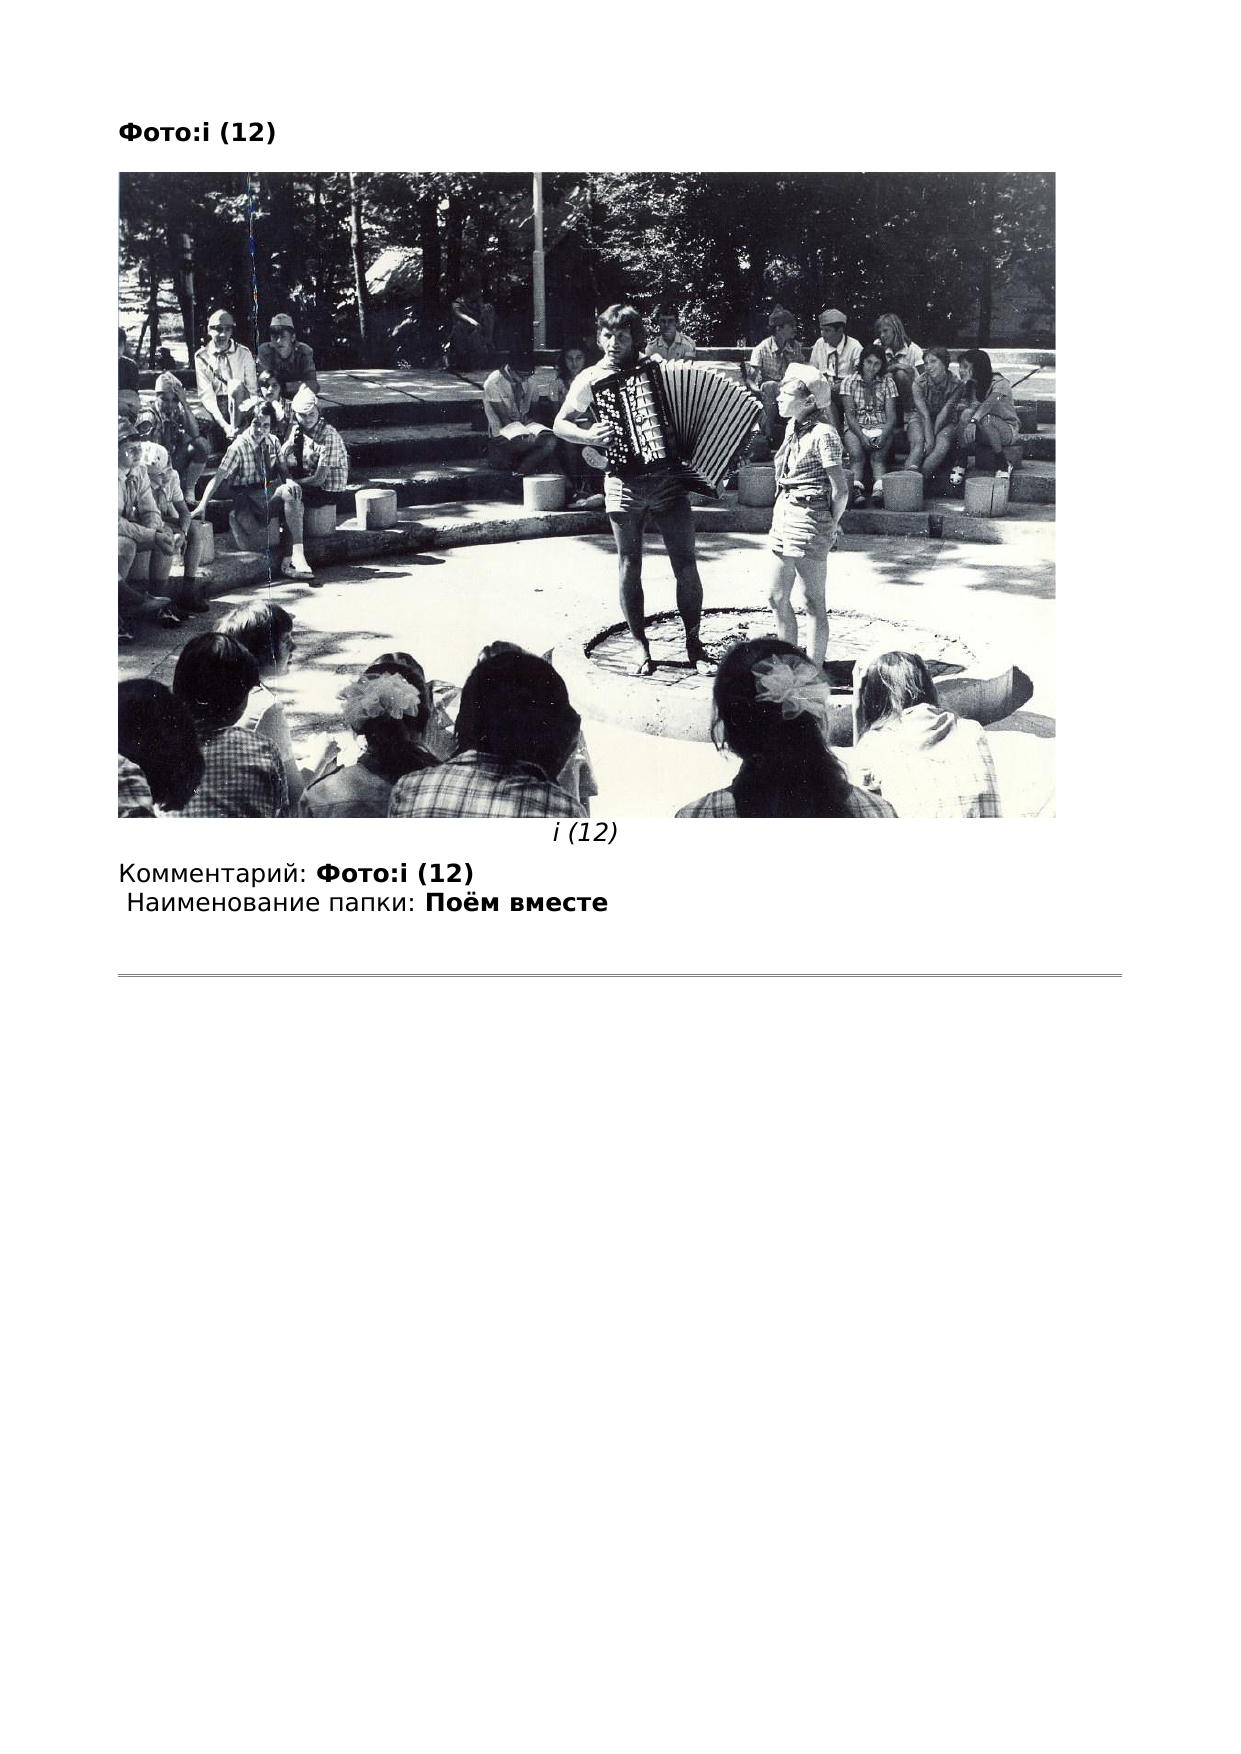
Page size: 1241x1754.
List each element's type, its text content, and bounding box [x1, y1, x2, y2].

text Комментарий: Фото:i (12) Наименование папки: Поём вместе [118, 859, 1122, 947]
subtitle Фото:i (12) [118, 118, 1122, 147]
text i (12) [118, 818, 1056, 847]
picture [118, 172, 1056, 818]
